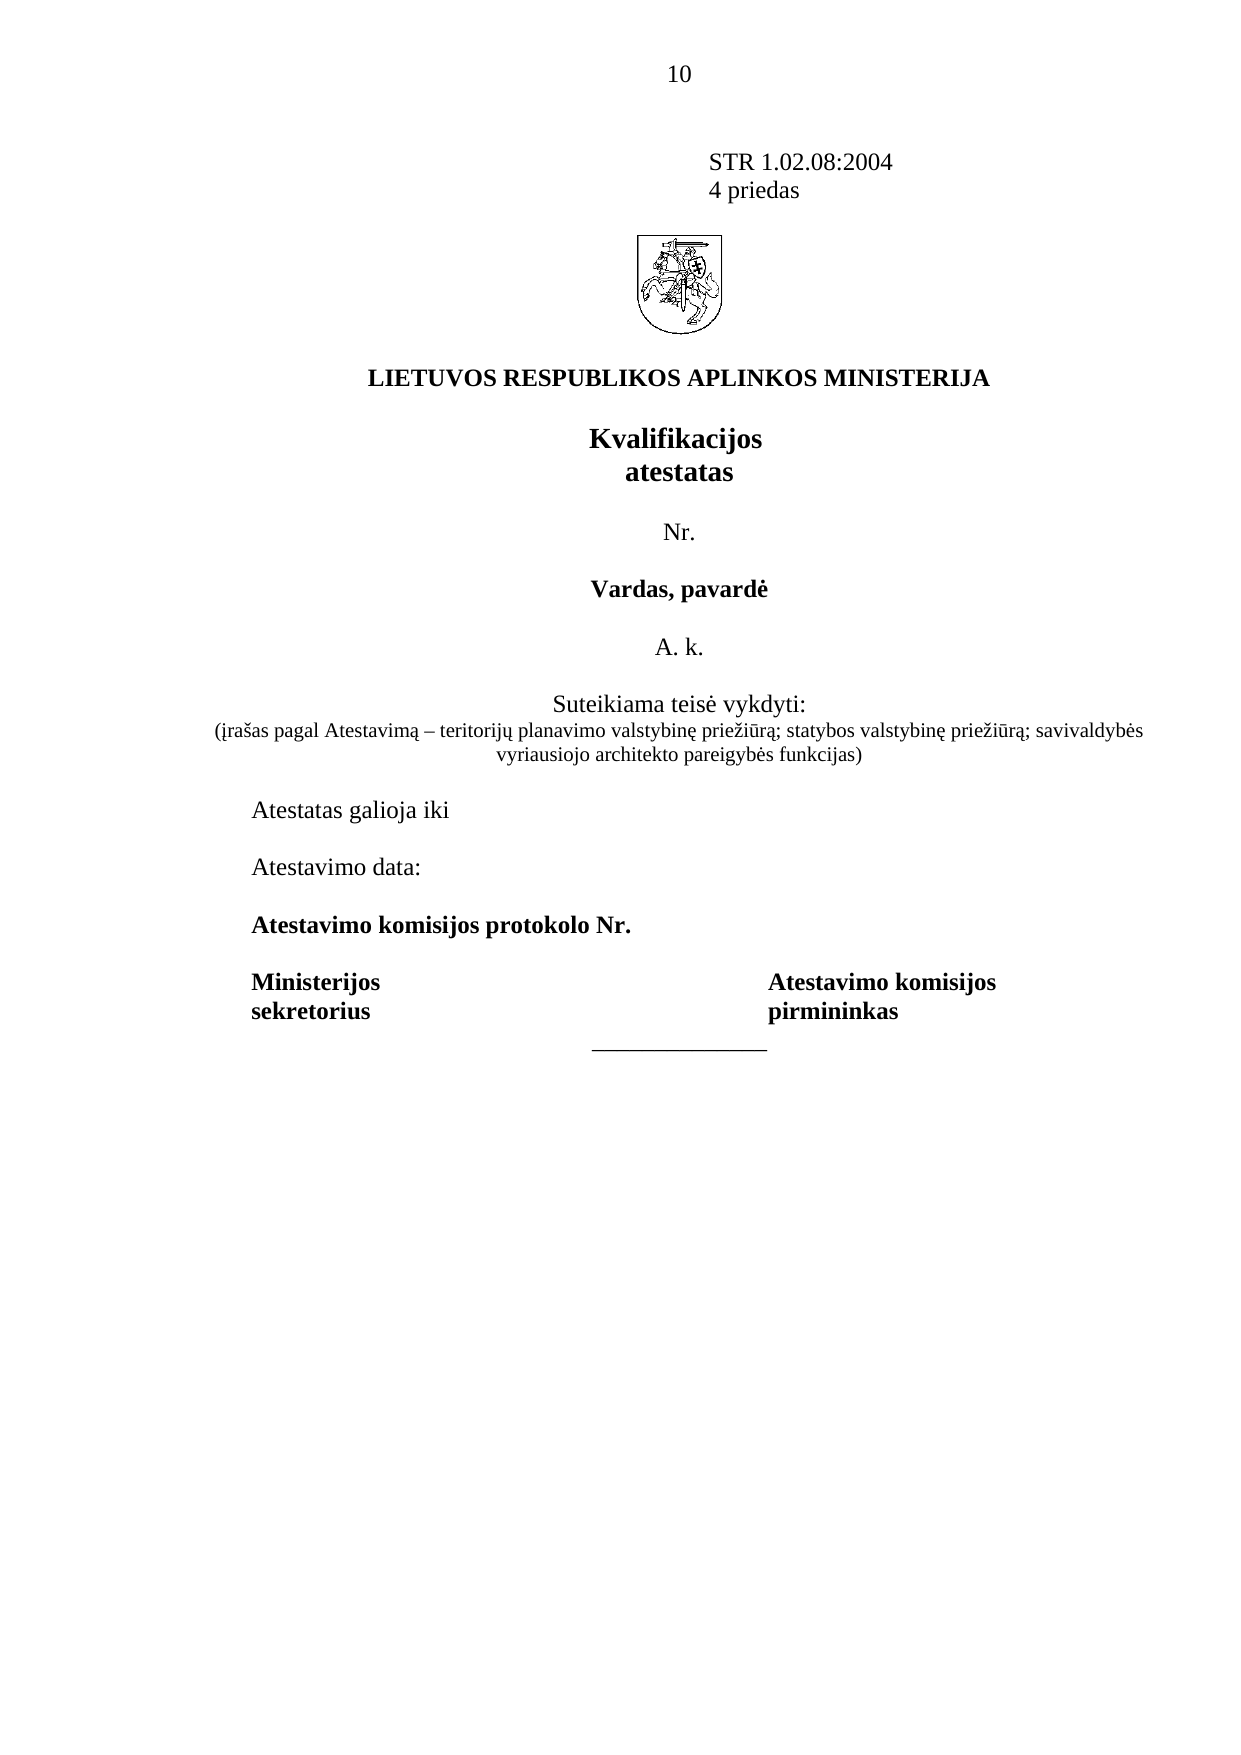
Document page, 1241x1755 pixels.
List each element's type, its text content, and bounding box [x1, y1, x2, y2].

text 4 priedas [177, 176, 1181, 204]
text (įrašas pagal Atestavimą – teritorijų planavimo valstybinę priežiūrą; statybos valstybinę priežiūrą; savivaldybės vyriausiojo architekto pareigybės funkcijas) [177, 718, 1181, 766]
text sekretorius pirmininkas [177, 996, 1181, 1025]
text Vardas, pavardė [177, 574, 1181, 603]
text atestatas [177, 454, 1181, 488]
text Nr. [177, 517, 1181, 546]
text Kvalifikacijos [177, 421, 1181, 454]
text Suteikiama teisė vykdyti: [177, 689, 1181, 718]
text Atestavimo komisijos protokolo Nr. [177, 910, 1181, 939]
text ______________ [177, 1025, 1181, 1054]
text Atestatas galioja iki [177, 795, 1181, 824]
text STR 1.02.08:2004 [177, 147, 1181, 176]
text A. k. [177, 632, 1181, 661]
text Atestavimo data: [177, 852, 1181, 881]
text Ministerijos Atestavimo komisijos [177, 967, 1181, 996]
text LIETUVOS RESPUBLIKOS APLINKOS MINISTERIJA [177, 363, 1181, 392]
